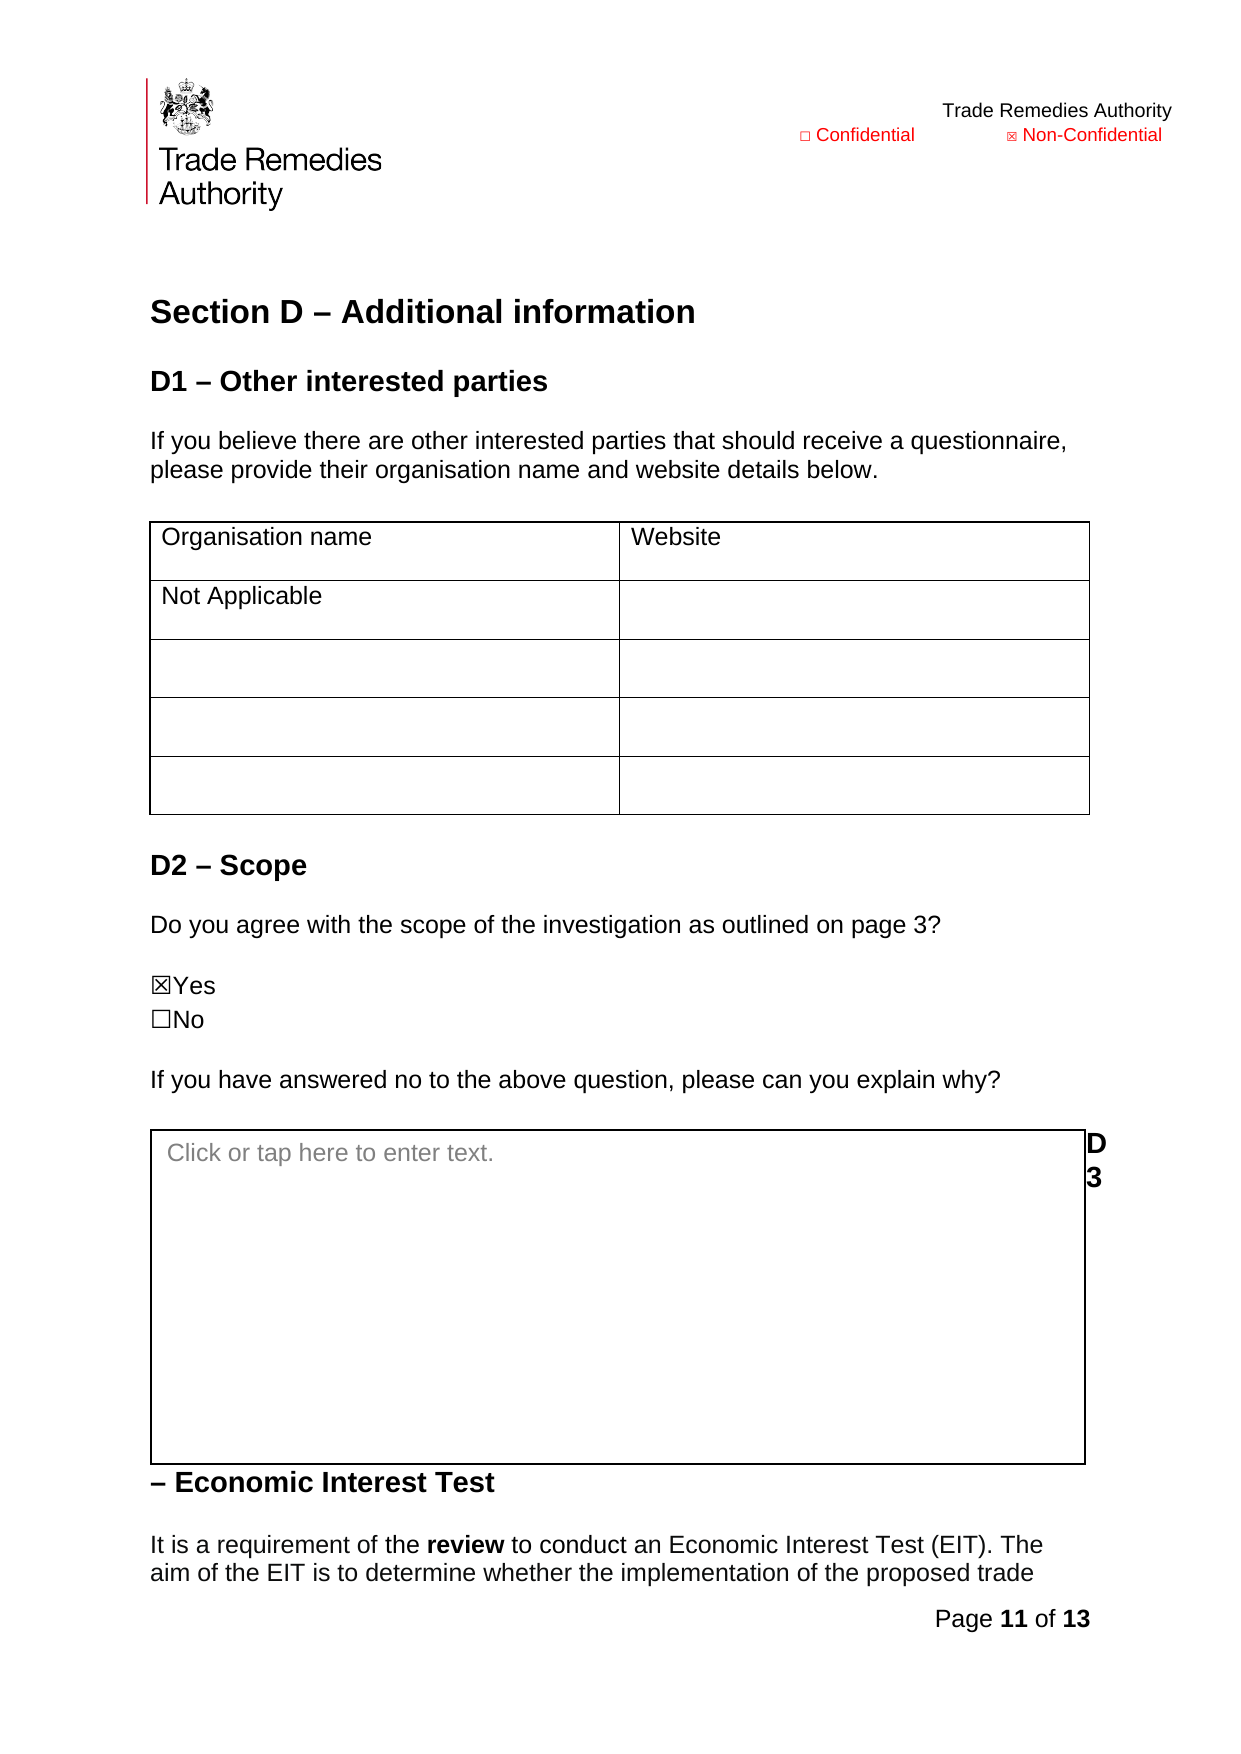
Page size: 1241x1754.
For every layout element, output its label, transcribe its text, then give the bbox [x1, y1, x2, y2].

table_cell [620, 581, 1089, 638]
text It is a requirement of the review to conduct an Economic Interest Test (EIT). The aim of the EIT is to determine whether the implementation of the proposed trade [150, 1529, 1090, 1587]
text ☐No [150, 1002, 1090, 1036]
subtitle Section D – Additional information [150, 292, 1090, 331]
table_cell Not Applicable [151, 581, 619, 638]
text If you believe there are other interested parties that should receive a questionnaire, please provide their organisation name and website details below. [150, 426, 1090, 484]
subtitle D3 – Economic Interest Test [150, 1126, 1090, 1498]
table_cell [151, 640, 619, 697]
subtitle D1 – Other interested parties [150, 364, 1090, 397]
text Do you agree with the scope of the investigation as outlined on page 3? [150, 910, 1090, 939]
table_cell [151, 698, 619, 756]
table_header Organisation name [151, 523, 619, 580]
text If you have answered no to the above question, please can you explain why? [150, 1065, 1090, 1093]
table_cell [620, 698, 1089, 756]
table_cell [620, 757, 1089, 814]
table_header Website [620, 523, 1089, 580]
text ☒Yes [150, 968, 1090, 1002]
text Click or tap here to enter text. [167, 1138, 1069, 1167]
table_cell [151, 757, 619, 814]
subtitle D2 – Scope [150, 848, 1090, 882]
table_cell [620, 640, 1089, 697]
